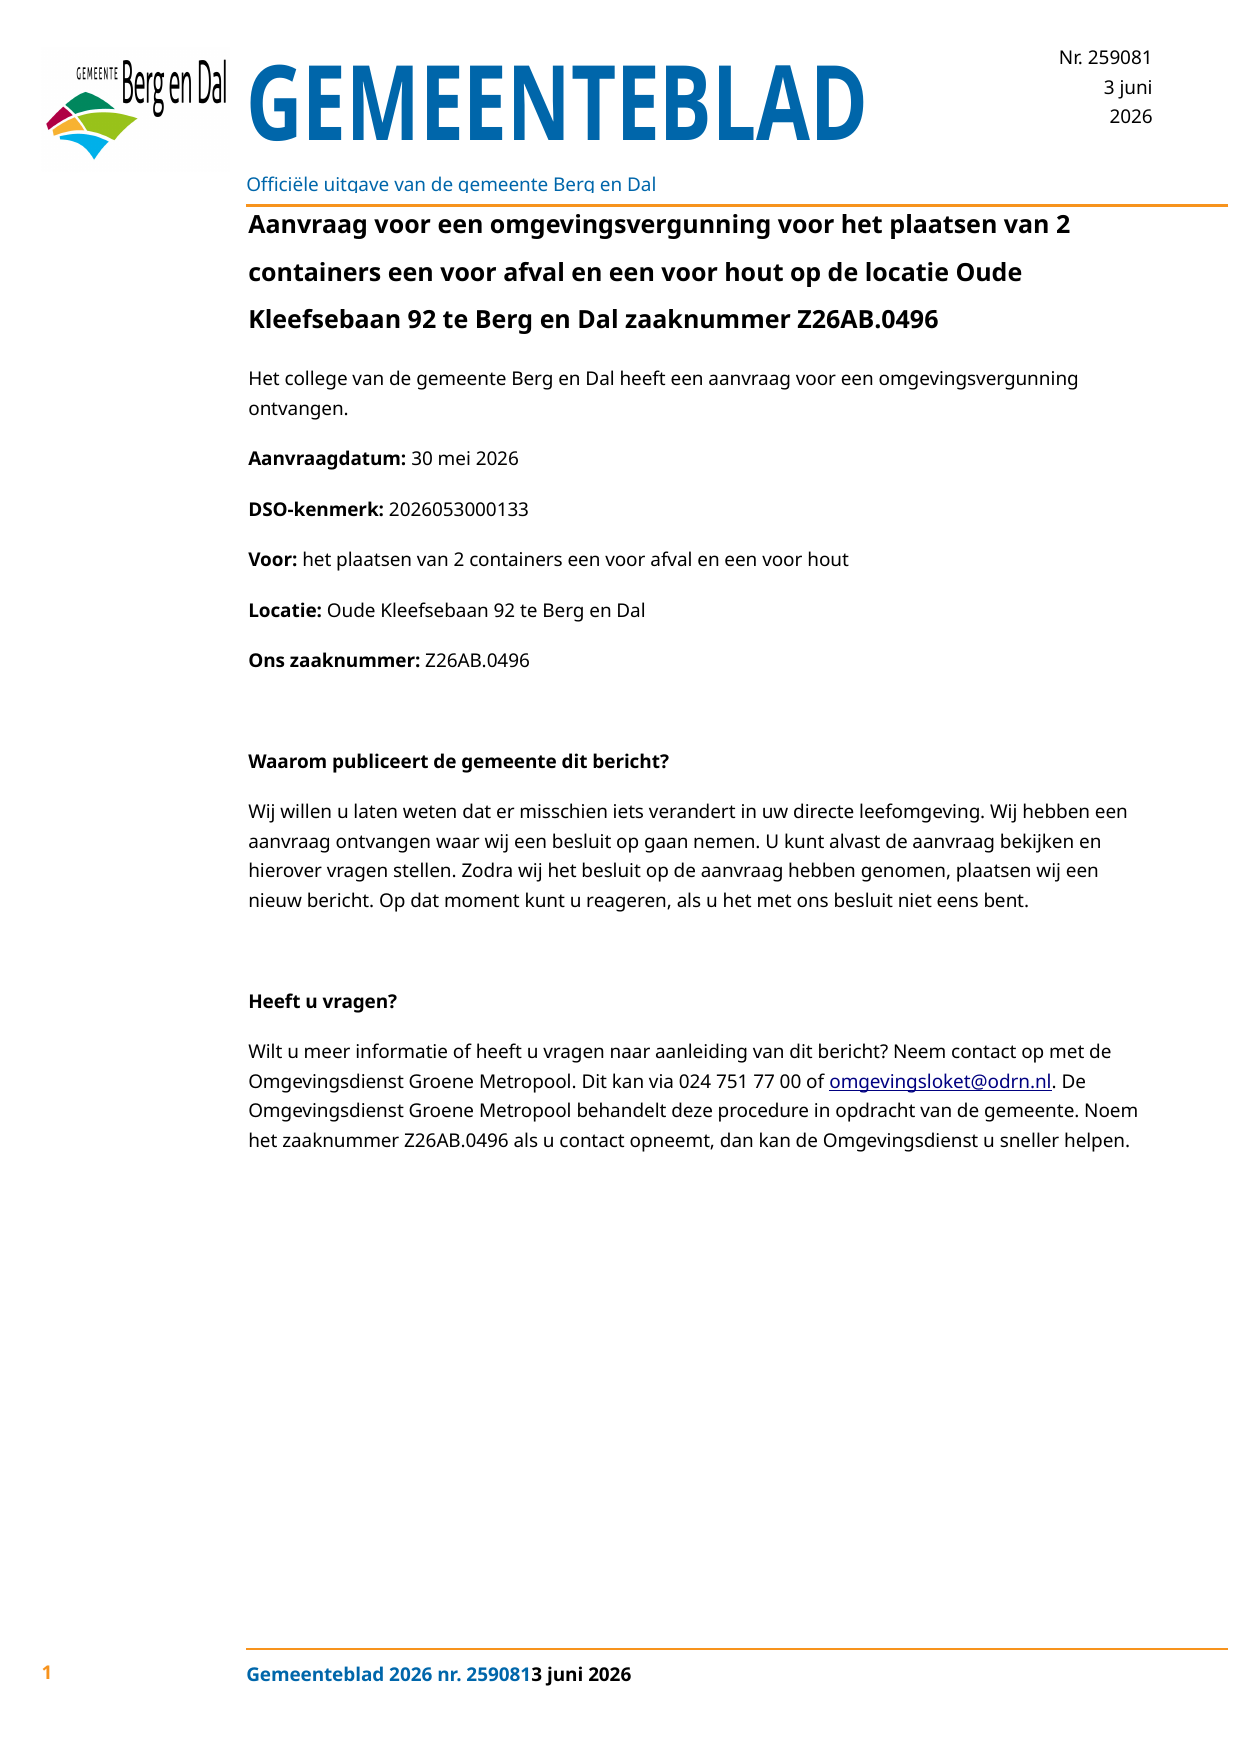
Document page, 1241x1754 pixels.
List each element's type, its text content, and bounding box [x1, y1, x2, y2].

text Aanvraagdatum: 30 mei 2026 [248, 446, 1152, 471]
text Wilt u meer informatie of heeft u vragen naar aanleiding van dit bericht? Neem contact op met de Omgevingsdienst Groene Metropool. Dit kan via 024 751 77 00 of omgevingsloket@odrn.nl. De Omgevingsdienst Groene Metropool behandelt deze procedure in opdracht van de gemeente. Noem het zaaknummer Z26AB.0496 als u contact opneemt, dan kan de Omgevingsdienst u sneller helpen. [248, 1038, 1152, 1153]
text Ons zaaknummer: Z26AB.0496 [248, 647, 1152, 673]
text DSO-kenmerk: 2026053000133 [248, 496, 1152, 522]
text Heeft u vragen? [248, 988, 1152, 1014]
picture [41, 47, 231, 172]
text Waarom publiceert de gemeente dit bericht? [248, 748, 1152, 774]
text Wij willen u laten weten dat er misschien iets verandert in uw directe leefomgeving. Wij hebben een aanvraag ontvangen waar wij een besluit op gaan nemen. U kunt alvast de aanvraag bekijken en hierover vragen stellen. Zodra wij het besluit op de aanvraag hebben genomen, plaatsen wij een nieuw bericht. Op dat moment kunt u reageren, als u het met ons besluit niet eens bent. [248, 798, 1152, 913]
text Locatie: Oude Kleefsebaan 92 te Berg en Dal [248, 597, 1152, 622]
text Voor: het plaatsen van 2 containers een voor afval en een voor hout [248, 546, 1152, 572]
text Aanvraag voor een omgevingsvergunning voor het plaatsen van 2 containers een voor afval en een voor hout op de locatie Oude Kleefsebaan 92 te Berg en Dal zaaknummer Z26AB.0496 [248, 207, 1152, 336]
text Het college van de gemeente Berg en Dal heeft een aanvraag voor een omgevingsvergunning ontvangen. [248, 366, 1152, 421]
